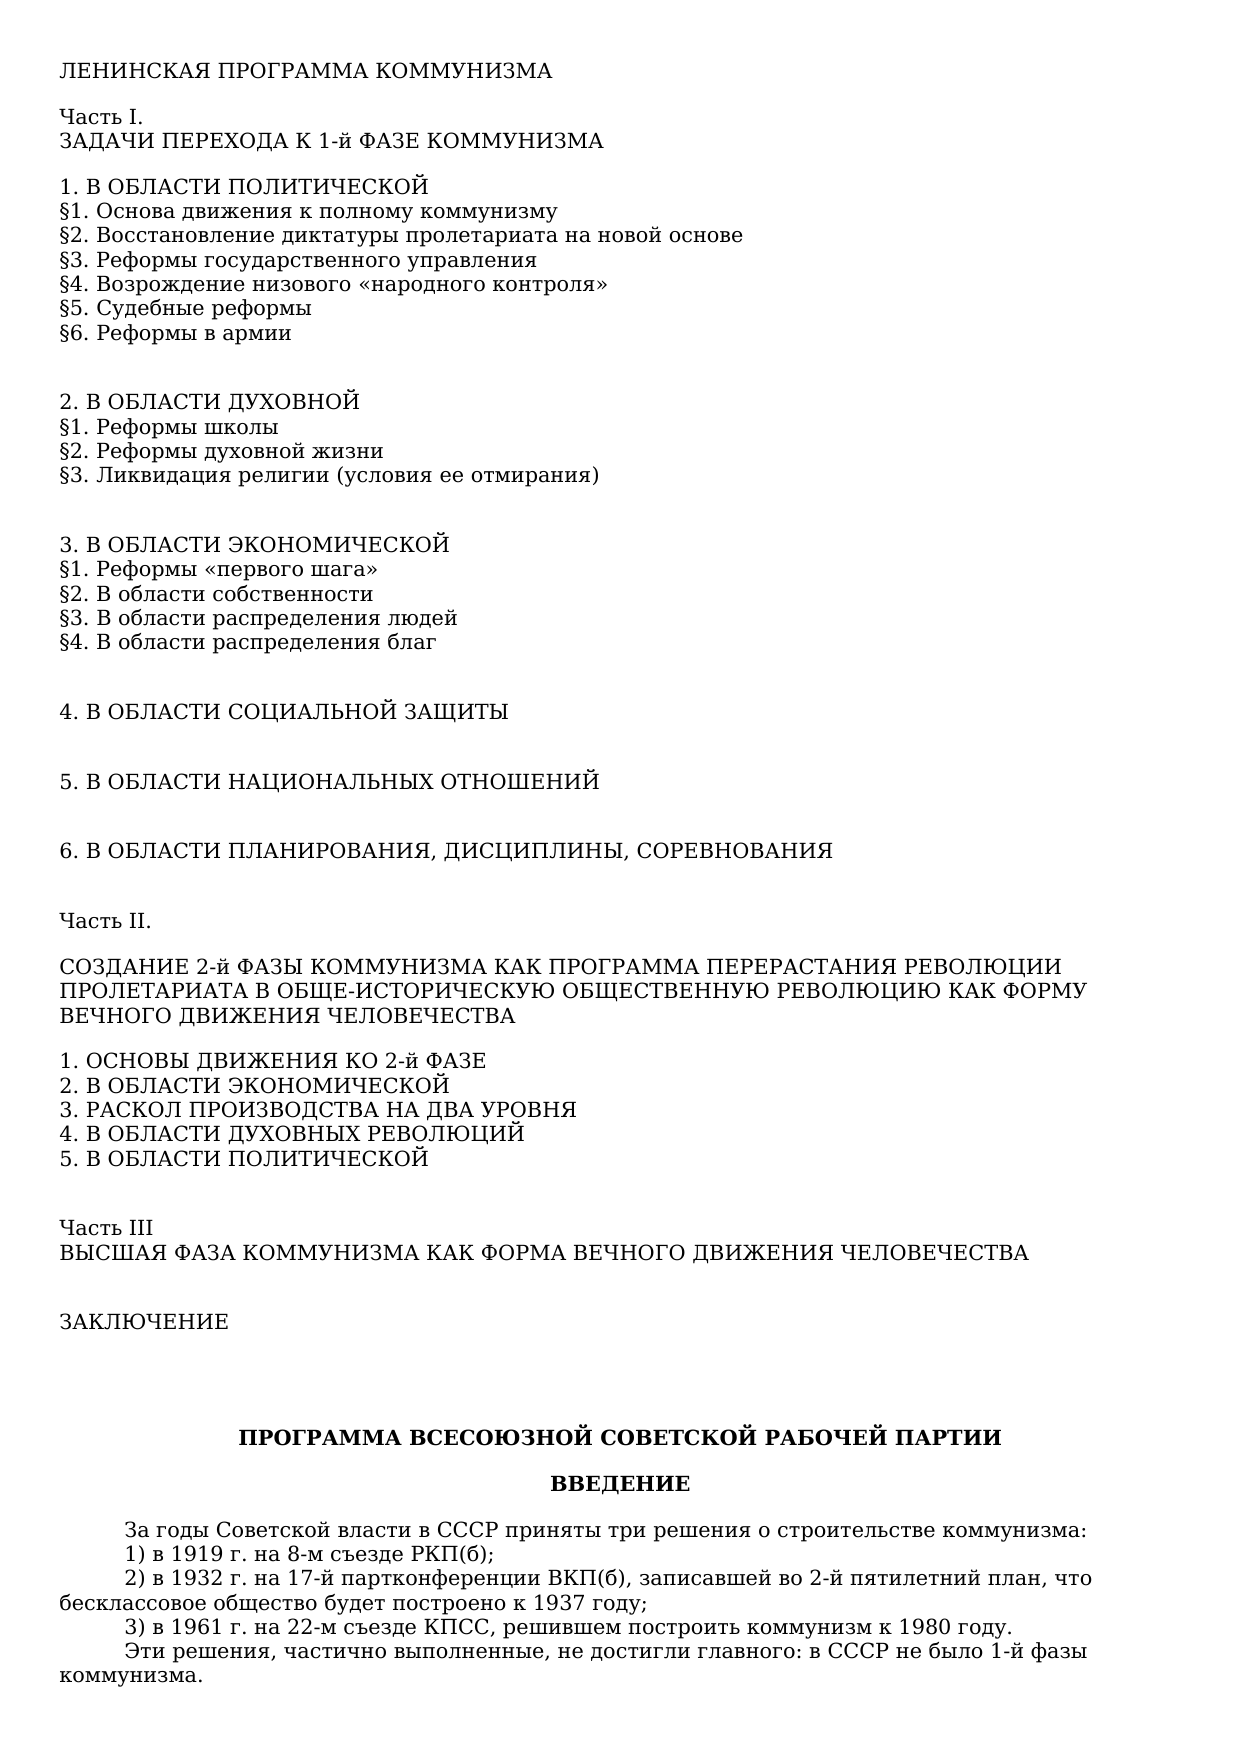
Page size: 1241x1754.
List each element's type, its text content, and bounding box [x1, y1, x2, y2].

text §4. В области распределения благ [59, 630, 1181, 654]
text 2. В ОБЛАСТИ ЭКОНОМИЧЕСКОЙ [59, 1074, 1181, 1098]
text 1. ОСНОВЫ ДВИЖЕНИЯ КО 2-й ФАЗЕ [59, 1049, 1181, 1074]
text §2. Восстановление диктатуры пролетариата на новой основе [59, 223, 1181, 248]
text 3) в 1961 г. на 22-м съезде КПСС, решившем построить коммунизм к 1980 году. [59, 1615, 1181, 1639]
text §3. В области распределения людей [59, 606, 1181, 630]
text 3. В ОБЛАСТИ ЭКОНОМИЧЕСКОЙ [59, 533, 1181, 557]
text 3. РАСКОЛ ПРОИЗВОДСТВА НА ДВА УРОВНЯ [59, 1098, 1181, 1122]
text Эти решения, частично выполненные, не достигли главного: в СССР не было 1-й фазы коммунизма. [59, 1639, 1181, 1688]
text Часть II. [59, 909, 1181, 933]
text §2. Реформы духовной жизни [59, 439, 1181, 463]
text 4. В ОБЛАСТИ ДУХОВНЫХ РЕВОЛЮЦИЙ [59, 1122, 1181, 1147]
text 6. В ОБЛАСТИ ПЛАНИРОВАНИЯ, ДИСЦИПЛИНЫ, СОРЕВНОВАНИЯ [59, 839, 1181, 864]
text §1. Основа движения к полному коммунизму [59, 199, 1181, 223]
text 2. В ОБЛАСТИ ДУХОВНОЙ [59, 390, 1181, 415]
text 2) в 1932 г. на 17-й партконференции ВКП(б), записавшей во 2-й пятилетний план, что бесклассовое общество будет построено к 1937 году; [59, 1566, 1181, 1615]
text 5. В ОБЛАСТИ НАЦИОНАЛЬНЫХ ОТНОШЕНИЙ [59, 770, 1181, 794]
text ЛЕНИНСКАЯ ПРОГРАММА КОММУНИЗМА [59, 59, 1181, 83]
text ВЫСШАЯ ФАЗА КОММУНИЗМА КАК ФОРМА ВЕЧНОГО ДВИЖЕНИЯ ЧЕЛОВЕЧЕСТВА [59, 1241, 1181, 1265]
text §1. Реформы «первого шага» [59, 557, 1181, 582]
text §4. Возрождение низового «народного контроля» [59, 272, 1181, 296]
text §3. Реформы государственного управления [59, 248, 1181, 272]
text §1. Реформы школы [59, 415, 1181, 439]
text ЗАДАЧИ ПЕРЕХОДА К 1-й ФАЗЕ КОММУНИЗМА [59, 129, 1181, 153]
text За годы Советской власти в СССР приняты три решения о строительстве коммунизма: [59, 1518, 1181, 1542]
text §6. Реформы в армии [59, 321, 1181, 345]
text 4. В ОБЛАСТИ СОЦИАЛЬНОЙ ЗАЩИТЫ [59, 700, 1181, 724]
text 5. В ОБЛАСТИ ПОЛИТИЧЕСКОЙ [59, 1147, 1181, 1171]
text 1. В ОБЛАСТИ ПОЛИТИЧЕСКОЙ [59, 175, 1181, 199]
text Часть III [59, 1216, 1181, 1241]
text СОЗДАНИЕ 2-й ФАЗЫ КОММУНИЗМА КАК ПРОГРАММА ПЕРЕРАСТАНИЯ РЕВОЛЮЦИИ ПРОЛЕТАРИАТА В ОБЩЕ-ИСТОРИЧЕСКУЮ ОБЩЕСТВЕННУЮ РЕВОЛЮЦИЮ КАК ФОРМУ ВЕЧНОГО ДВИЖЕНИЯ ЧЕЛОВЕЧЕСТВА [59, 955, 1181, 1028]
text ПРОГРАММА ВСЕСОЮЗНОЙ СОВЕТСКОЙ РАБОЧЕЙ ПАРТИИ [59, 1426, 1181, 1450]
text §3. Ликвидация религии (условия ее отмирания) [59, 463, 1181, 487]
text Часть I. [59, 105, 1181, 129]
text §2. В области собственности [59, 582, 1181, 606]
text §5. Судебные реформы [59, 296, 1181, 321]
text 1) в 1919 г. на 8-м съезде РКП(б); [59, 1542, 1181, 1566]
text ЗАКЛЮЧЕНИЕ [59, 1310, 1181, 1335]
text ВВЕДЕНИЕ [59, 1472, 1181, 1496]
